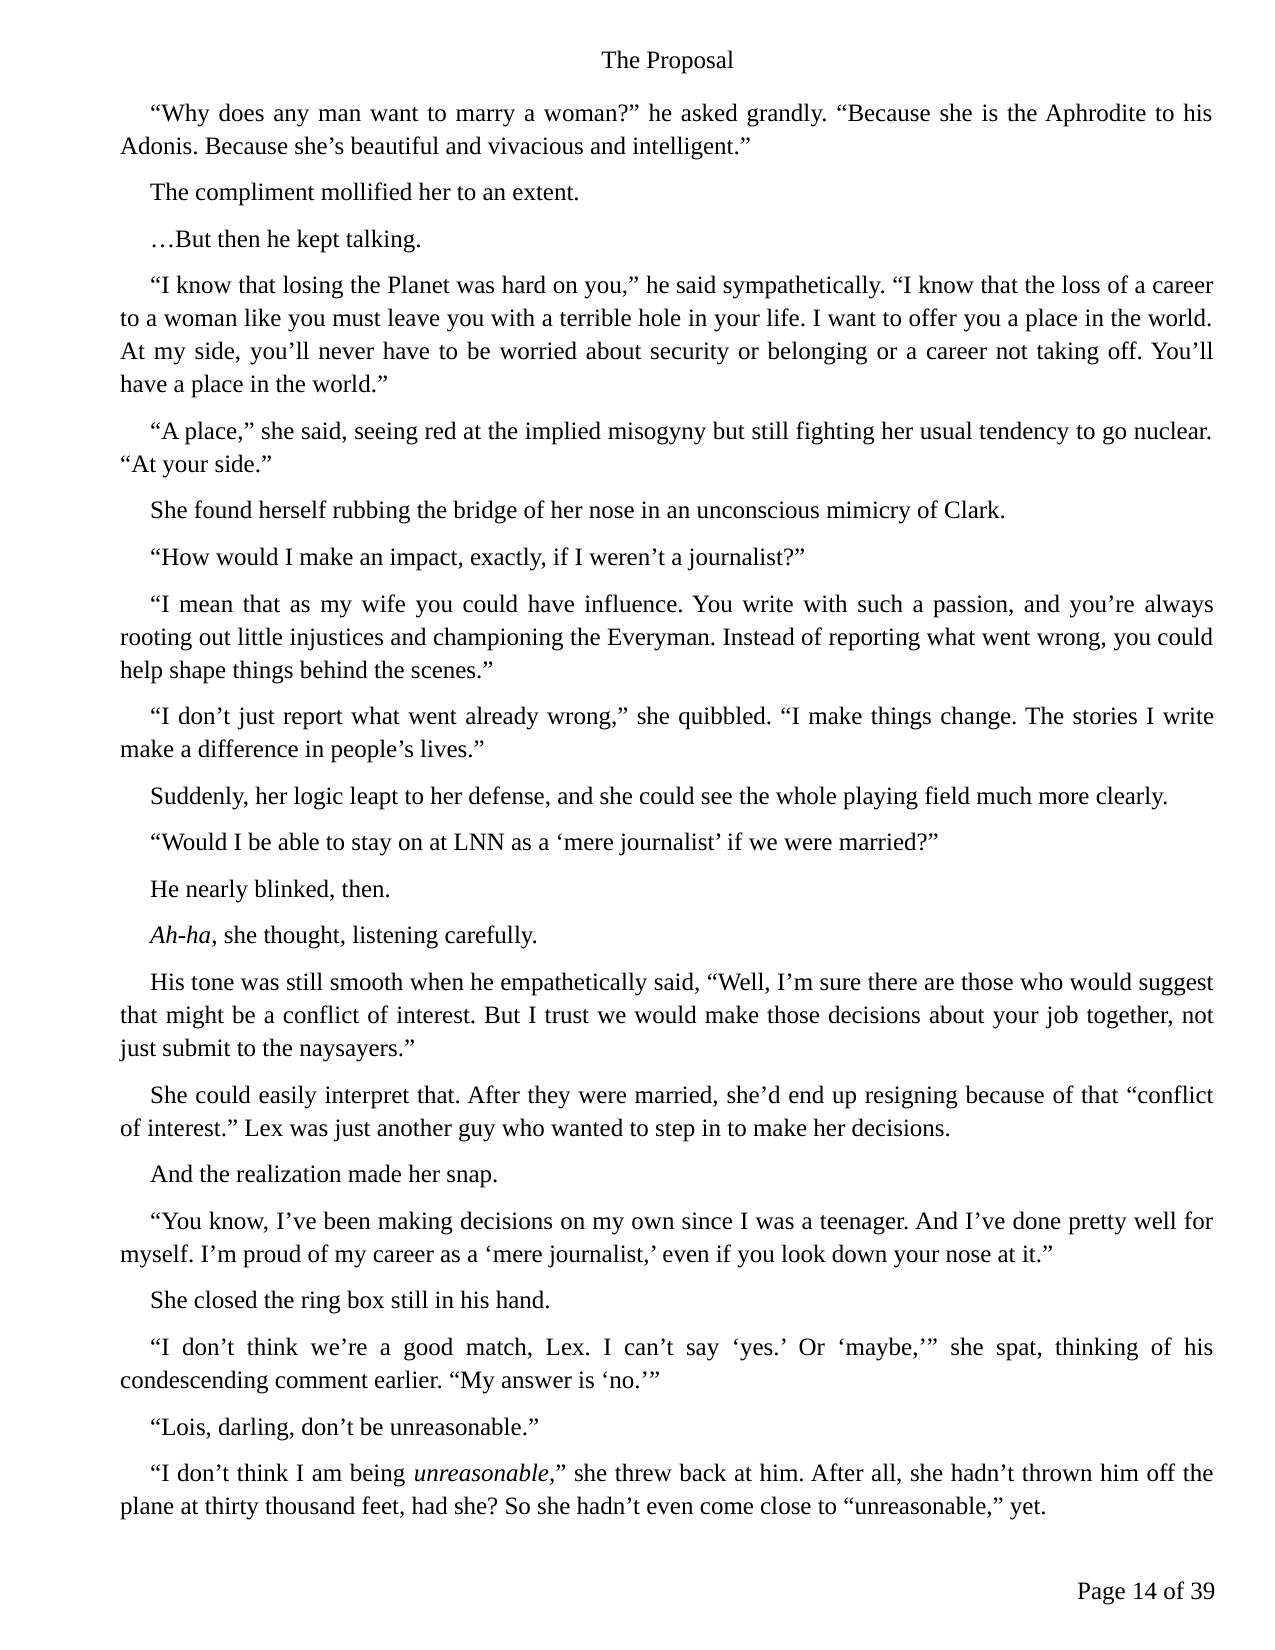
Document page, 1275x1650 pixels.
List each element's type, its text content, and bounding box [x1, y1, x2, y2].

text “Lois, darling, don’t be unreasonable.” [120, 1412, 1215, 1440]
text “I don’t think I am being unreasonable,” she threw back at him. After all, she hadn’t thrown him off the plane at thirty thousand feet, had she? So she hadn’t even come close to “unreasonable,” yet. [120, 1458, 1215, 1520]
text “Would I be able to stay on at LNN as a ‘mere journalist’ if we were married?” [120, 827, 1215, 856]
text And the realization made her snap. [120, 1159, 1215, 1188]
text The compliment mollified her to an extent. [120, 177, 1215, 206]
text “Why does any man want to marry a woman?” he asked grandly. “Because she is the Aphrodite to his Adonis. Because she’s beautiful and vivacious and intelligent.” [120, 98, 1215, 159]
text …But then he kept talking. [120, 224, 1215, 253]
text Ah-ha, she thought, listening carefully. [120, 921, 1215, 949]
text She could easily interpret that. After they were married, she’d end up resigning because of that “conflict of interest.” Lex was just another guy who wanted to step in to make her decisions. [120, 1080, 1215, 1142]
text Suddenly, her logic leapt to her defense, and she could see the whole playing field much more clearly. [120, 781, 1215, 810]
text “You know, I’ve been making decisions on my own since I was a teenager. And I’ve done pretty well for myself. I’m proud of my career as a ‘mere journalist,’ even if you look down your nose at it.” [120, 1206, 1215, 1268]
text She closed the ring box still in his hand. [120, 1286, 1215, 1314]
text “A place,” she said, seeing red at the implied misogyny but still fighting her usual tendency to go nuclear. “At your side.” [120, 416, 1215, 478]
text “I know that losing the Planet was hard on you,” he said sympathetically. “I know that the loss of a career to a woman like you must leave you with a terrible hole in your life. I want to offer you a place in the world. At my side, you’ll never have to be worried about security or belonging or a career not taking off. You’ll have a place in the world.” [120, 270, 1215, 398]
text “I don’t just report what went already wrong,” she quibbled. “I make things change. The stories I write make a difference in people’s lives.” [120, 701, 1215, 763]
text His tone was still smooth when he empathetically said, “Well, I’m sure there are those who would suggest that might be a conflict of interest. But I trust we would make those decisions about your job together, not just submit to the naysayers.” [120, 967, 1215, 1062]
text “I don’t think we’re a good match, Lex. I can’t say ‘yes.’ Or ‘maybe,’” she spat, thinking of his condescending comment earlier. “My answer is ‘no.’” [120, 1332, 1215, 1394]
text “I mean that as my wife you could have influence. You write with such a passion, and you’re always rooting out little injustices and championing the Everyman. Instead of reporting what went wrong, you could help shape things behind the scenes.” [120, 589, 1215, 683]
text He nearly blinked, then. [120, 874, 1215, 903]
text She found herself rubbing the bridge of her nose in an unconscious mimicry of Clark. [120, 496, 1215, 524]
text “How would I make an impact, exactly, if I weren’t a journalist?” [120, 542, 1215, 571]
